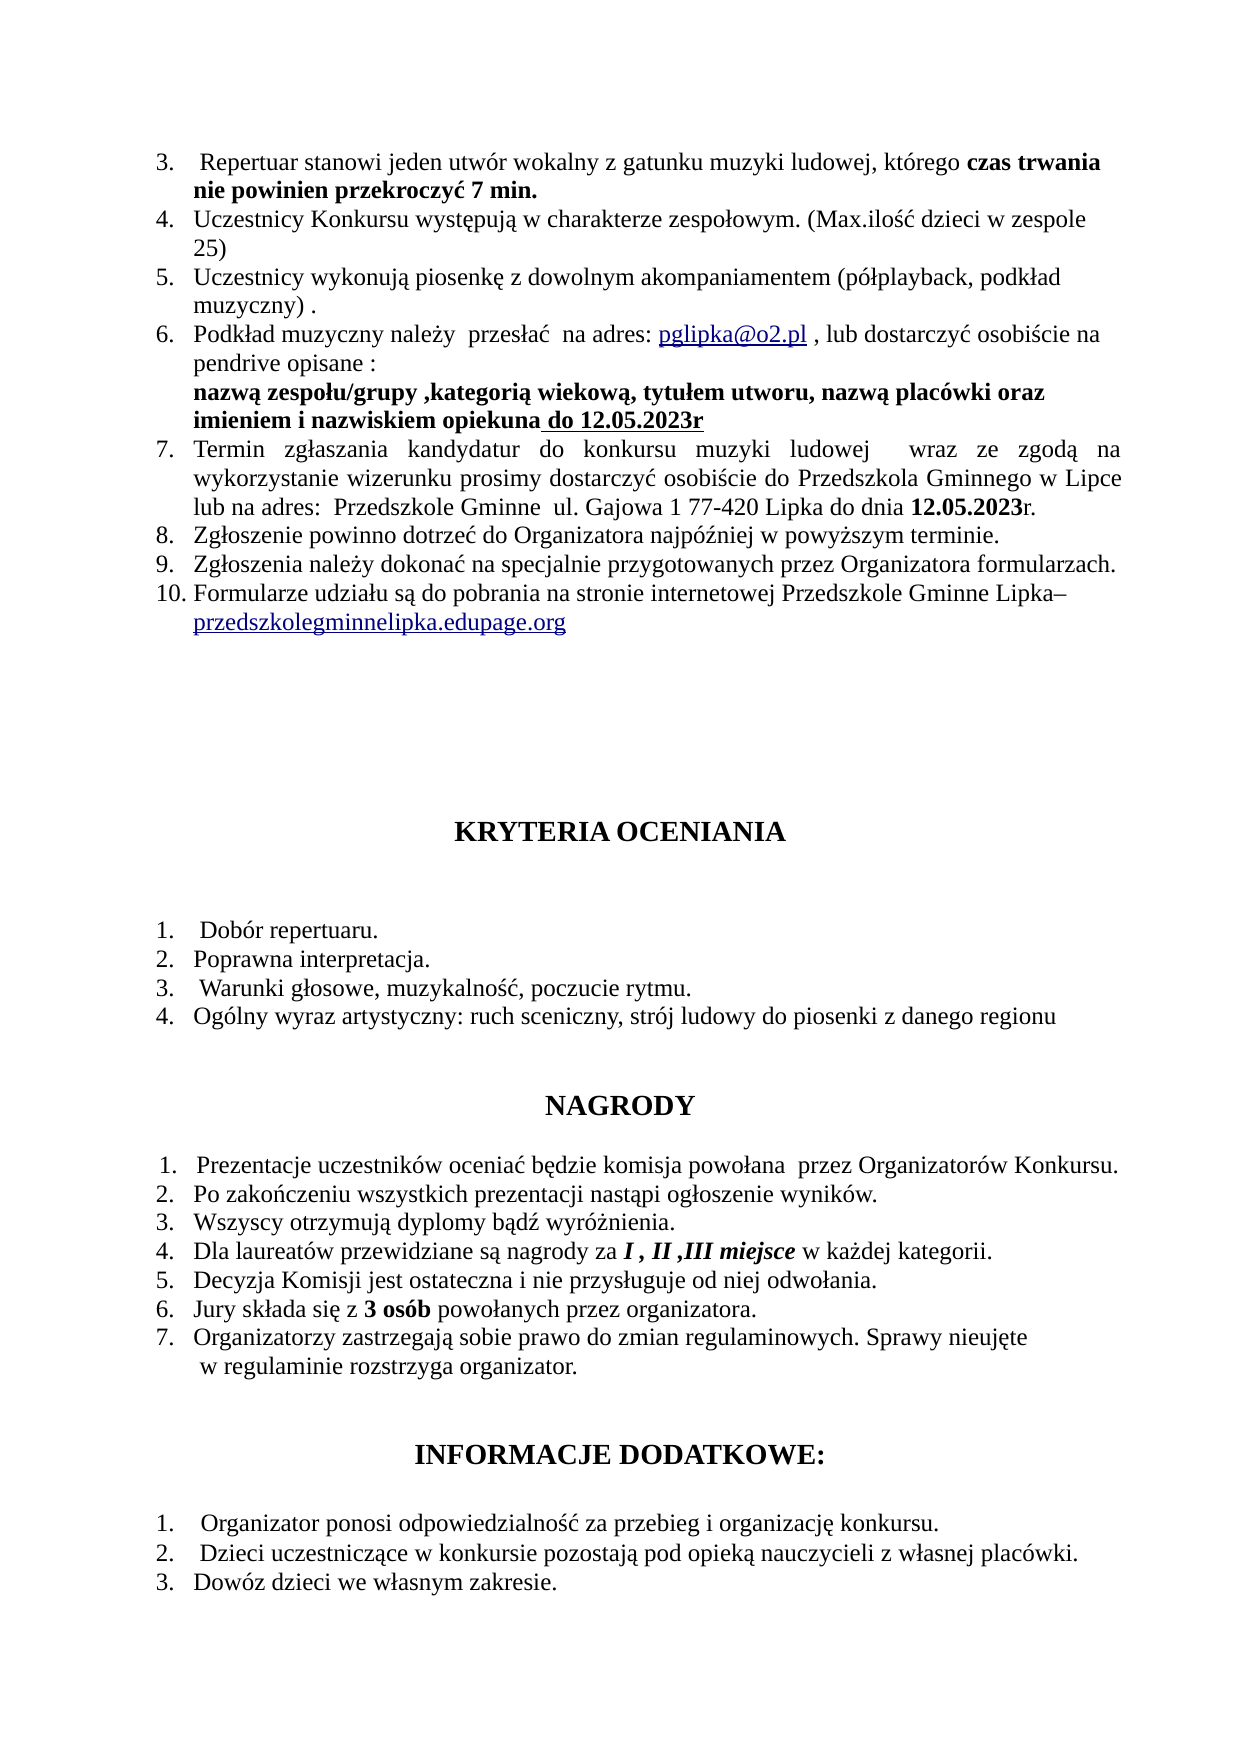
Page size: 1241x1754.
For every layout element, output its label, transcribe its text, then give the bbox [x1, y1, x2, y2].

list Uczestnicy wykonują piosenkę z dowolnym akompaniamentem (półplayback, podkład muzyczny) . [156, 262, 1122, 319]
list Organizator ponosi odpowiedzialność za przebieg i organizację konkursu. [156, 1504, 1122, 1538]
list Warunki głosowe, muzykalność, poczucie rytmu. [156, 973, 1122, 1001]
list Podkład muzyczny należy przesłać na adres: pglipka@o2.pl , lub dostarczyć osobiście na pendrive opisane : nazwą zespołu/grupy ,kategorią wiekową, tytułem utworu, nazwą placówki oraz imieniem i nazwiskiem opiekuna do 12.05.2023r [156, 319, 1122, 434]
list Dzieci uczestniczące w konkursie pozostają pod opieką nauczycieli z własnej placówki. [156, 1538, 1122, 1567]
list Dobór repertuaru. [156, 915, 1122, 944]
list Ogólny wyraz artystyczny: ruch sceniczny, strój ludowy do piosenki z danego regionu [156, 1001, 1122, 1030]
list Dowóz dzieci we własnym zakresie. [156, 1567, 1122, 1596]
list Uczestnicy Konkursu występują w charakterze zespołowym. (Max.ilość dzieci w zespole 25) [156, 204, 1122, 262]
list Po zakończeniu wszystkich prezentacji nastąpi ogłoszenie wyników. [156, 1179, 1122, 1207]
list Zgłoszenie powinno dotrzeć do Organizatora najpóźniej w powyższym terminie. [156, 521, 1122, 549]
list Dla laureatów przewidziane są nagrody za I , II ,III miejsce w każdej kategorii. [156, 1236, 1122, 1265]
list Jury składa się z 3 osób powołanych przez organizatora. [156, 1294, 1122, 1322]
text NAGRODY [118, 1088, 1122, 1121]
list Wszyscy otrzymują dyplomy bądź wyróżnienia. [156, 1207, 1122, 1236]
list Poprawna interpretacja. [156, 944, 1122, 973]
list Termin zgłaszania kandydatur do konkursu muzyki ludowej wraz ze zgodą na wykorzystanie wizerunku prosimy dostarczyć osobiście do Przedszkola Gminnego w Lipce lub na adres: Przedszkole Gminne ul. Gajowa 1 77-420 Lipka do dnia 12.05.2023r. [156, 434, 1122, 521]
list Zgłoszenia należy dokonać na specjalnie przygotowanych przez Organizatora formularzach. [156, 549, 1122, 578]
text INFORMACJE DODATKOWE: [118, 1437, 1122, 1471]
text KRYTERIA OCENIANIA [118, 814, 1122, 848]
list Prezentacje uczestników oceniać będzie komisja powołana przez Organizatorów Konkursu. [156, 1150, 1122, 1179]
list Formularze udziału są do pobrania na stronie internetowej Przedszkole Gminne Lipka– przedszkolegminnelipka.edupage.org [156, 578, 1122, 636]
list Repertuar stanowi jeden utwór wokalny z gatunku muzyki ludowej, którego czas trwania nie powinien przekroczyć 7 min. [156, 147, 1122, 204]
list Organizatorzy zastrzegają sobie prawo do zmian regulaminowych. Sprawy nieujęte w regulaminie rozstrzyga organizator. [156, 1322, 1122, 1380]
list Decyzja Komisji jest ostateczna i nie przysługuje od niej odwołania. [156, 1265, 1122, 1294]
